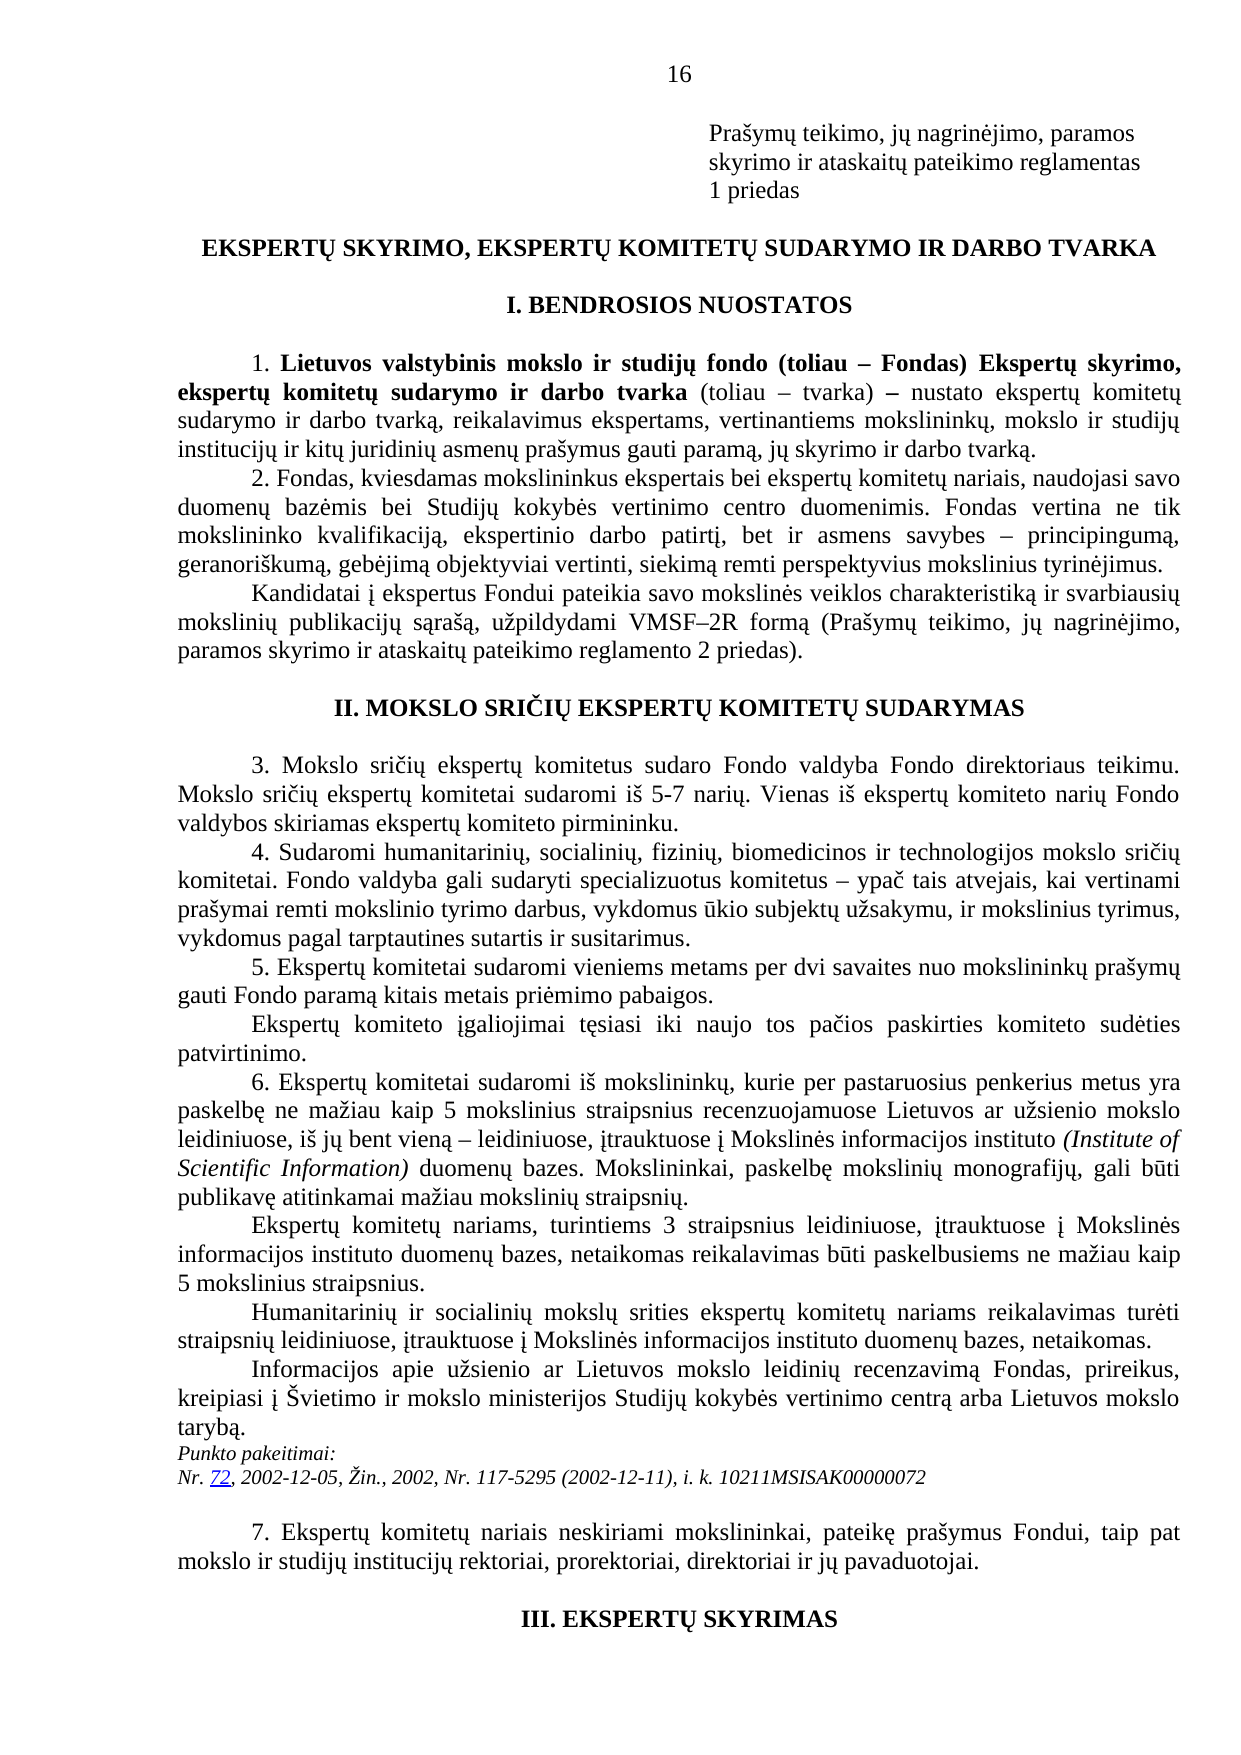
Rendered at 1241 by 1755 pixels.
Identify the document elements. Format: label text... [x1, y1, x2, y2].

text 1. Lietuvos valstybinis mokslo ir studijų fondo (toliau – Fondas) Ekspertų skyrimo, ekspertų komitetų sudarymo ir darbo tvarka (toliau – tvarka) – nustato ekspertų komitetų sudarymo ir darbo tvarką, reikalavimus ekspertams, vertinantiems mokslininkų, mokslo ir studijų institucijų ir kitų juridinių asmenų prašymus gauti paramą, jų skyrimo ir darbo tvarką. [177, 348, 1181, 463]
text 1 priedas [177, 176, 1181, 204]
text 7. Ekspertų komitetų nariais neskiriami mokslininkai, pateikę prašymus Fondui, taip pat mokslo ir studijų institucijų rektoriai, prorektoriai, direktoriai ir jų pavaduotojai. [177, 1517, 1181, 1575]
text Humanitarinių ir socialinių mokslų srities ekspertų komitetų nariams reikalavimas turėti straipsnių leidiniuose, įtrauktuose į Mokslinės informacijos instituto duomenų bazes, netaikomas. [177, 1297, 1181, 1354]
text III. EKSPERTŲ SKYRIMAS [177, 1604, 1181, 1632]
text Ekspertų komitetų nariams, turintiems 3 straipsnius leidiniuose, įtrauktuose į Mokslinės informacijos instituto duomenų bazes, netaikomas reikalavimas būti paskelbusiems ne mažiau kaip 5 mokslinius straipsnius. [177, 1211, 1181, 1297]
text Ekspertų skyrimo, ekspertų komitetų sudarymo ir darbo tvarka [177, 233, 1181, 262]
text 5. Ekspertų komitetai sudaromi vieniems metams per dvi savaites nuo mokslininkų prašymų gauti Fondo paramą kitais metais priėmimo pabaigos. [177, 952, 1181, 1009]
text 6. Ekspertų komitetai sudaromi iš mokslininkų, kurie per pastaruosius penkerius metus yra paskelbę ne mažiau kaip 5 mokslinius straipsnius recenzuojamuose Lietuvos ar užsienio mokslo leidiniuose, iš jų bent vieną – leidiniuose, įtrauktuose į Mokslinės informacijos instituto (Institute of Scientific Information) duomenų bazes. Mokslininkai, paskelbę mokslinių monografijų, gali būti publikavę atitinkamai mažiau mokslinių straipsnių. [177, 1067, 1181, 1211]
text Prašymų teikimo, jų nagrinėjimo, paramos [709, 118, 1181, 147]
text 3. Mokslo sričių ekspertų komitetus sudaro Fondo valdyba Fondo direktoriaus teikimu. Mokslo sričių ekspertų komitetai sudaromi iš 5-7 narių. Vienas iš ekspertų komiteto narių Fondo valdybos skiriamas ekspertų komiteto pirmininku. [177, 751, 1181, 837]
text Kandidatai į ekspertus Fondui pateikia savo mokslinės veiklos charakteristiką ir svarbiausių mokslinių publikacijų sąrašą, užpildydami VMSF–2R formą (Prašymų teikimo, jų nagrinėjimo, paramos skyrimo ir ataskaitų pateikimo reglamento 2 priedas). [177, 578, 1181, 664]
text II. MOKSLO SRIČIŲ EKSPERTŲ KOMITETŲ SUDARYMAS [177, 693, 1181, 722]
text I. BENDROSIOS NUOSTATOS [177, 291, 1181, 319]
text Nr. 72, 2002-12-05, Žin., 2002, Nr. 117-5295 (2002-12-11), i. k. 10211MSISAK00000072 [177, 1465, 1181, 1489]
text 4. Sudaromi humanitarinių, socialinių, fizinių, biomedicinos ir technologijos mokslo sričių komitetai. Fondo valdyba gali sudaryti specializuotus komitetus – ypač tais atvejais, kai vertinami prašymai remti mokslinio tyrimo darbus, vykdomus ūkio subjektų užsakymu, ir mokslinius tyrimus, vykdomus pagal tarptautines sutartis ir susitarimus. [177, 837, 1181, 952]
text Informacijos apie užsienio ar Lietuvos mokslo leidinių recenzavimą Fondas, prireikus, kreipiasi į Švietimo ir mokslo ministerijos Studijų kokybės vertinimo centrą arba Lietuvos mokslo tarybą. [177, 1354, 1181, 1441]
text Punkto pakeitimai: [177, 1441, 1181, 1465]
text skyrimo ir ataskaitų pateikimo reglamentas [177, 147, 1181, 176]
text Ekspertų komiteto įgaliojimai tęsiasi iki naujo tos pačios paskirties komiteto sudėties patvirtinimo. [177, 1009, 1181, 1067]
text 2. Fondas, kviesdamas mokslininkus ekspertais bei ekspertų komitetų nariais, naudojasi savo duomenų bazėmis bei Studijų kokybės vertinimo centro duomenimis. Fondas vertina ne tik mokslininko kvalifikaciją, ekspertinio darbo patirtį, bet ir asmens savybes – principingumą, geranoriškumą, gebėjimą objektyviai vertinti, siekimą remti perspektyvius mokslinius tyrinėjimus. [177, 463, 1181, 578]
